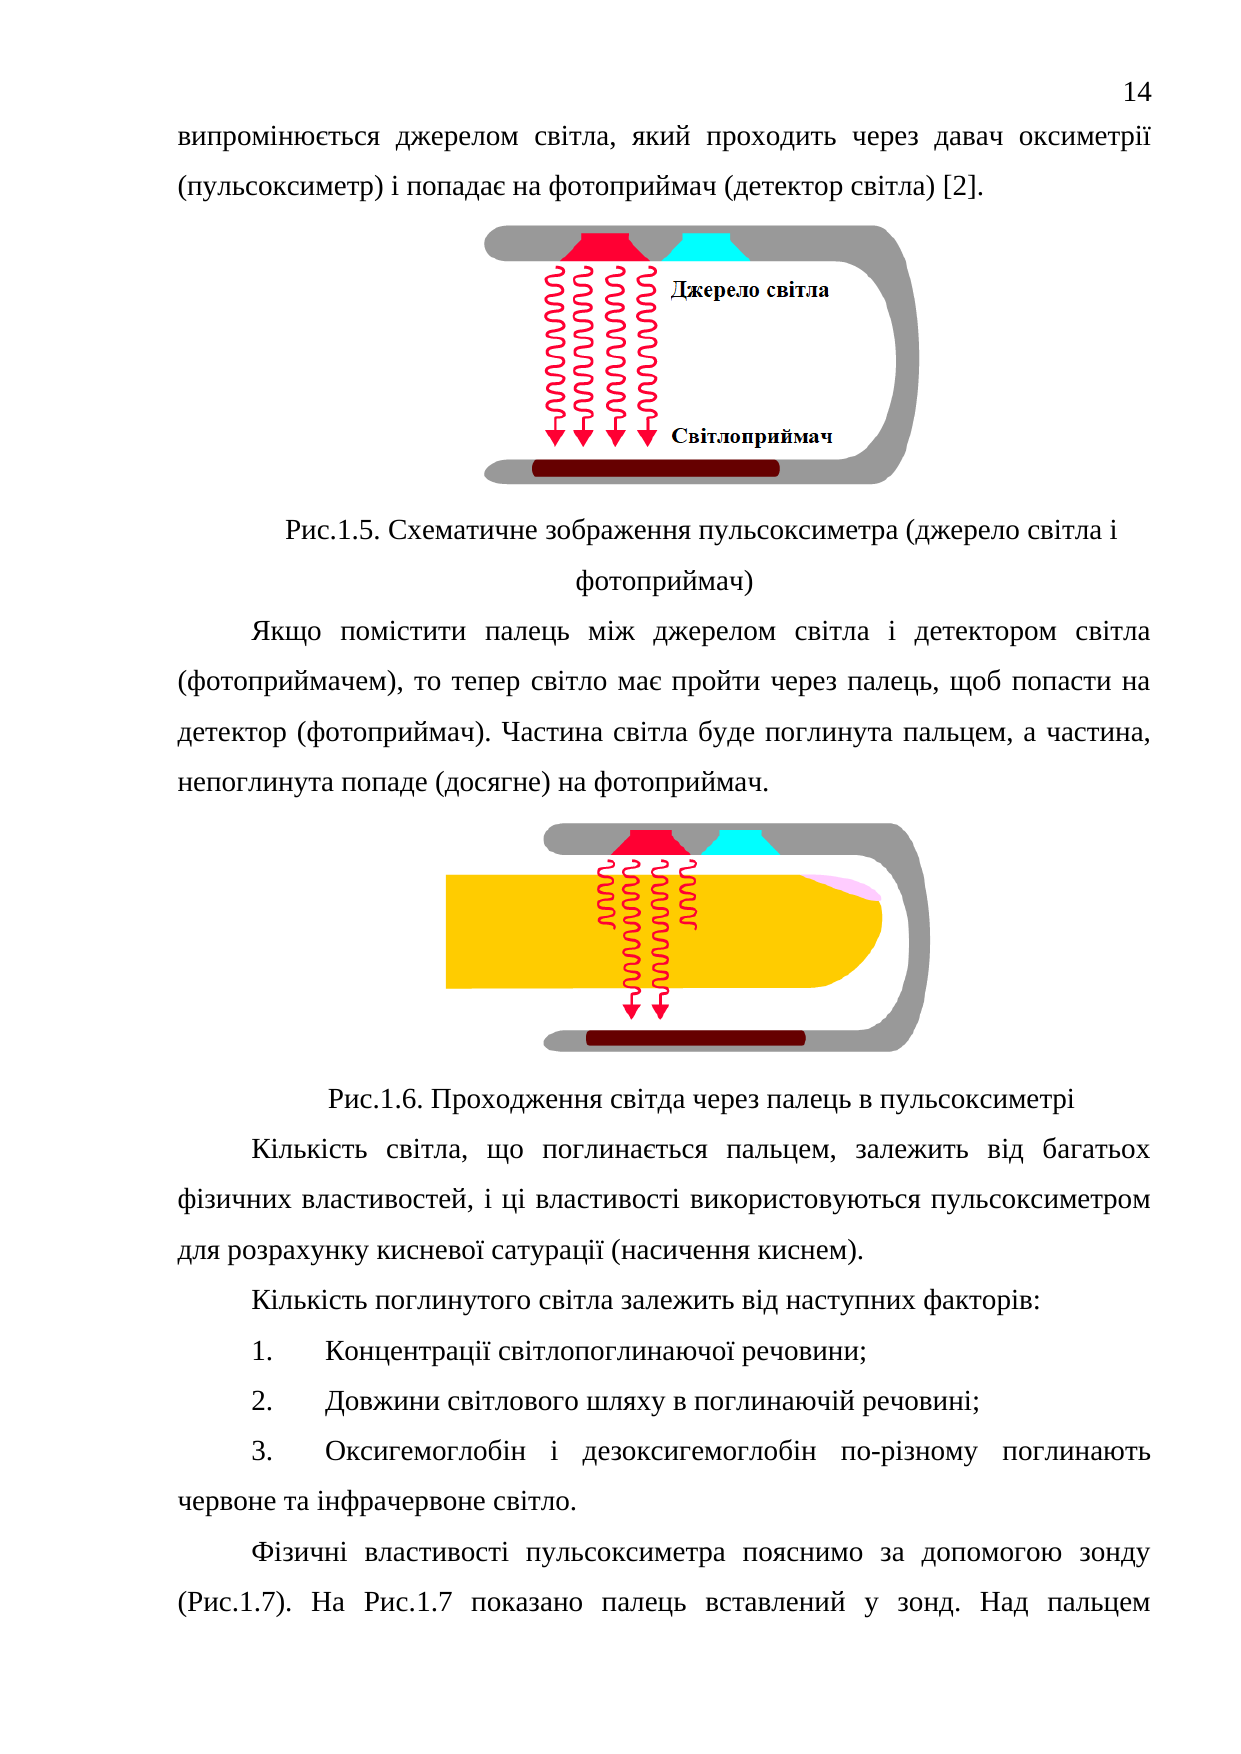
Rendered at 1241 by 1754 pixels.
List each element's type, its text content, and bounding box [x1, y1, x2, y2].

text Кількість поглинутого світла залежить від наступних факторів: [177, 1282, 1152, 1316]
text Якщо помістити палець між джерелом світла і детектором світла (фотоприймачем), то тепер світло має пройти через палець, щоб попасти на детектор (фотоприймач). Частина світла буде поглинута пальцем, а частина, непоглинута попаде (досягне) на фотоприймач. [177, 613, 1152, 797]
picture [445, 814, 957, 1065]
text випромінюється джерелом світла, який проходить через давач оксиметрії (пульсоксиметр) і попадає на фотоприймач (детектор світла) [2]. [177, 118, 1152, 202]
list Оксигемоглобін і дезоксигемоглобін по-різному поглинають червоне та інфрачервоне світло. [177, 1433, 1152, 1517]
list Довжини світлового шляху в поглинаючій речовині; [177, 1383, 1152, 1416]
text Кількість світла, що поглинається пальцем, залежить від багатьох фізичних властивостей, і ці властивості використовуються пульсоксиметром для розрахунку кисневої сатурації (насичення киснем). [177, 1131, 1152, 1266]
text Рис.1.6. Проходження світда через палець в пульсоксиметрі [177, 1081, 1152, 1114]
picture [476, 218, 926, 496]
text Рис.1.5. Схематичне зображення пульсоксиметра (джерело світла і фотоприймач) [177, 512, 1152, 596]
list Концентрації світлопоглинаючої речовини; [177, 1333, 1152, 1366]
text Фізичні властивості пульсоксиметра пояснимо за допомогою зонду (Рис.1.7). На Рис.1.7 показано палець вставлений у зонд. Над пальцем [177, 1534, 1152, 1618]
